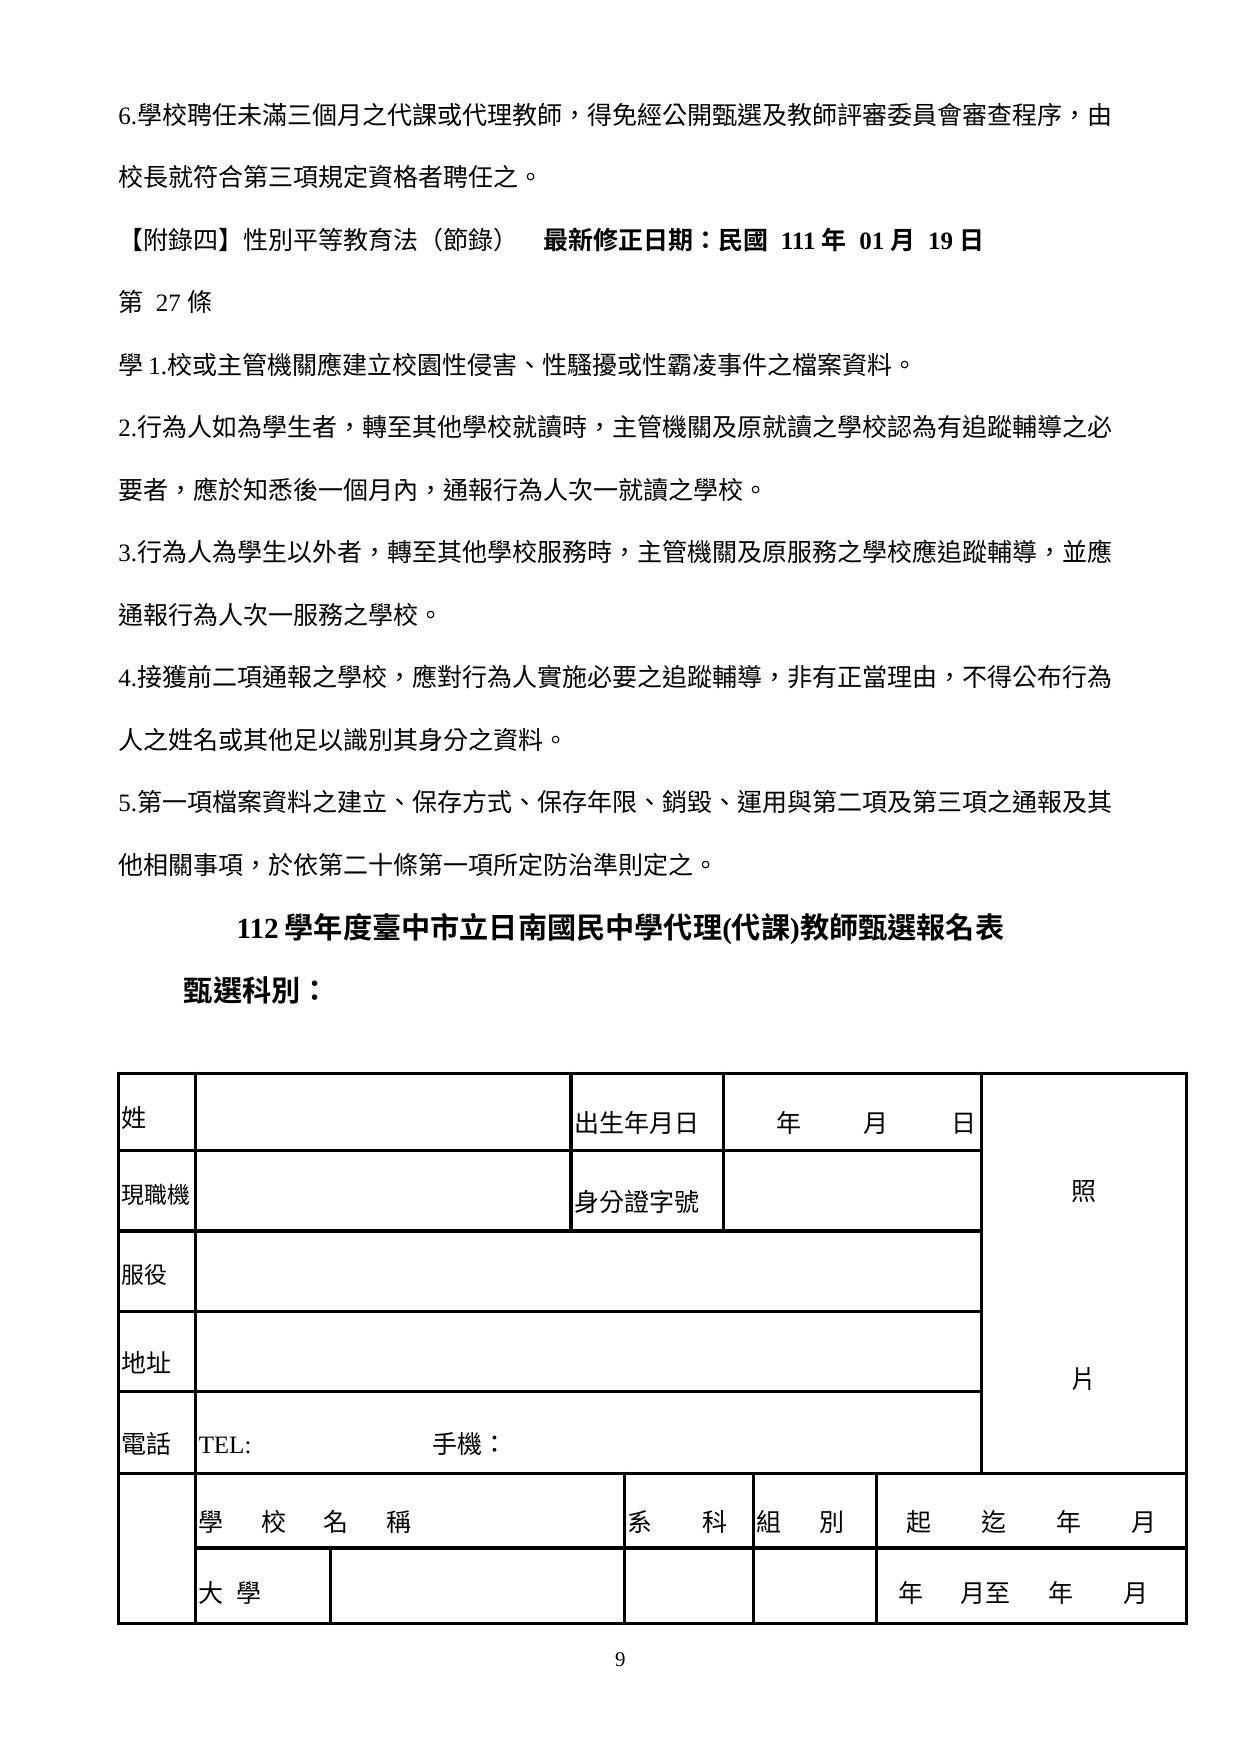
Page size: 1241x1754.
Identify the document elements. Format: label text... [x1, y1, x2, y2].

text 2.行為人如為學生者，轉至其他學校就讀時，主管機關及原就讀之學校認為有追蹤輔導之必要者，應於知悉後一個月內，通報行為人次一就讀之學校。 [118, 384, 1122, 509]
table_cell [197, 1313, 980, 1389]
table_header 出生年月日 [573, 1075, 722, 1148]
table_cell 組 別 [755, 1475, 875, 1546]
table_cell 地址 [120, 1313, 194, 1389]
table_cell 服役 情形 [120, 1233, 194, 1310]
table_header 年 月 日 [725, 1075, 980, 1148]
table_cell TEL: 手機： [197, 1393, 980, 1472]
text 3.行為人為學生以外者，轉至其他學校服務時，主管機關及原服務之學校應追蹤輔導，並應通報行為人次一服務之學校。 [118, 509, 1122, 634]
text 甄選科別： [118, 947, 1122, 1009]
table_header [197, 1075, 569, 1148]
table_cell [725, 1152, 980, 1229]
text 第 27 條 [118, 259, 1122, 322]
text 【附錄四】性別平等教育法（節錄） 最新修正日期：民國 111 年 01 月 19 日 [118, 197, 1122, 259]
table_header 姓 名 [120, 1075, 194, 1148]
text 5.第一項檔案資料之建立、保存方式、保存年限、銷毀、運用與第二項及第三項之通報及其他相關事項，於依第二十條第一項所定防治準則定之。 [118, 759, 1122, 884]
table_cell 現職機關學校 [120, 1152, 194, 1229]
table_cell 電話 [120, 1393, 194, 1472]
table_cell □免役 □役畢 □服役中 [197, 1233, 980, 1310]
table_cell [755, 1550, 875, 1622]
text 4.接獲前二項通報之學校，應對行為人實施必要之追蹤輔導，非有正當理由，不得公布行為人之姓名或其他足以識別其身分之資料。 [118, 634, 1122, 759]
table_cell 系 科 [626, 1475, 752, 1546]
table_cell 大 學 [197, 1550, 329, 1622]
table_cell 學 歷 [120, 1475, 194, 1622]
table_cell [626, 1550, 752, 1622]
table_cell [197, 1152, 569, 1229]
table_cell [332, 1550, 623, 1622]
text 學1.校或主管機關應建立校園性侵害、性騷擾或性霸凌事件之檔案資料。 [118, 322, 1122, 384]
text 112學年度臺中市立日南國民中學代理(代課)教師甄選報名表 [118, 884, 1122, 947]
table_cell 學 校 名 稱 [197, 1475, 623, 1546]
table_cell 起 迄 年 月 [878, 1475, 1185, 1546]
table_cell 身分證字號 [573, 1152, 722, 1229]
text 6.學校聘任未滿三個月之代課或代理教師，得免經公開甄選及教師評審委員會審查程序，由校長就符合第三項規定資格者聘任之。 [118, 72, 1122, 197]
table_header 照 片 [983, 1075, 1185, 1472]
table_cell 年 月至 年 月 [878, 1550, 1185, 1622]
